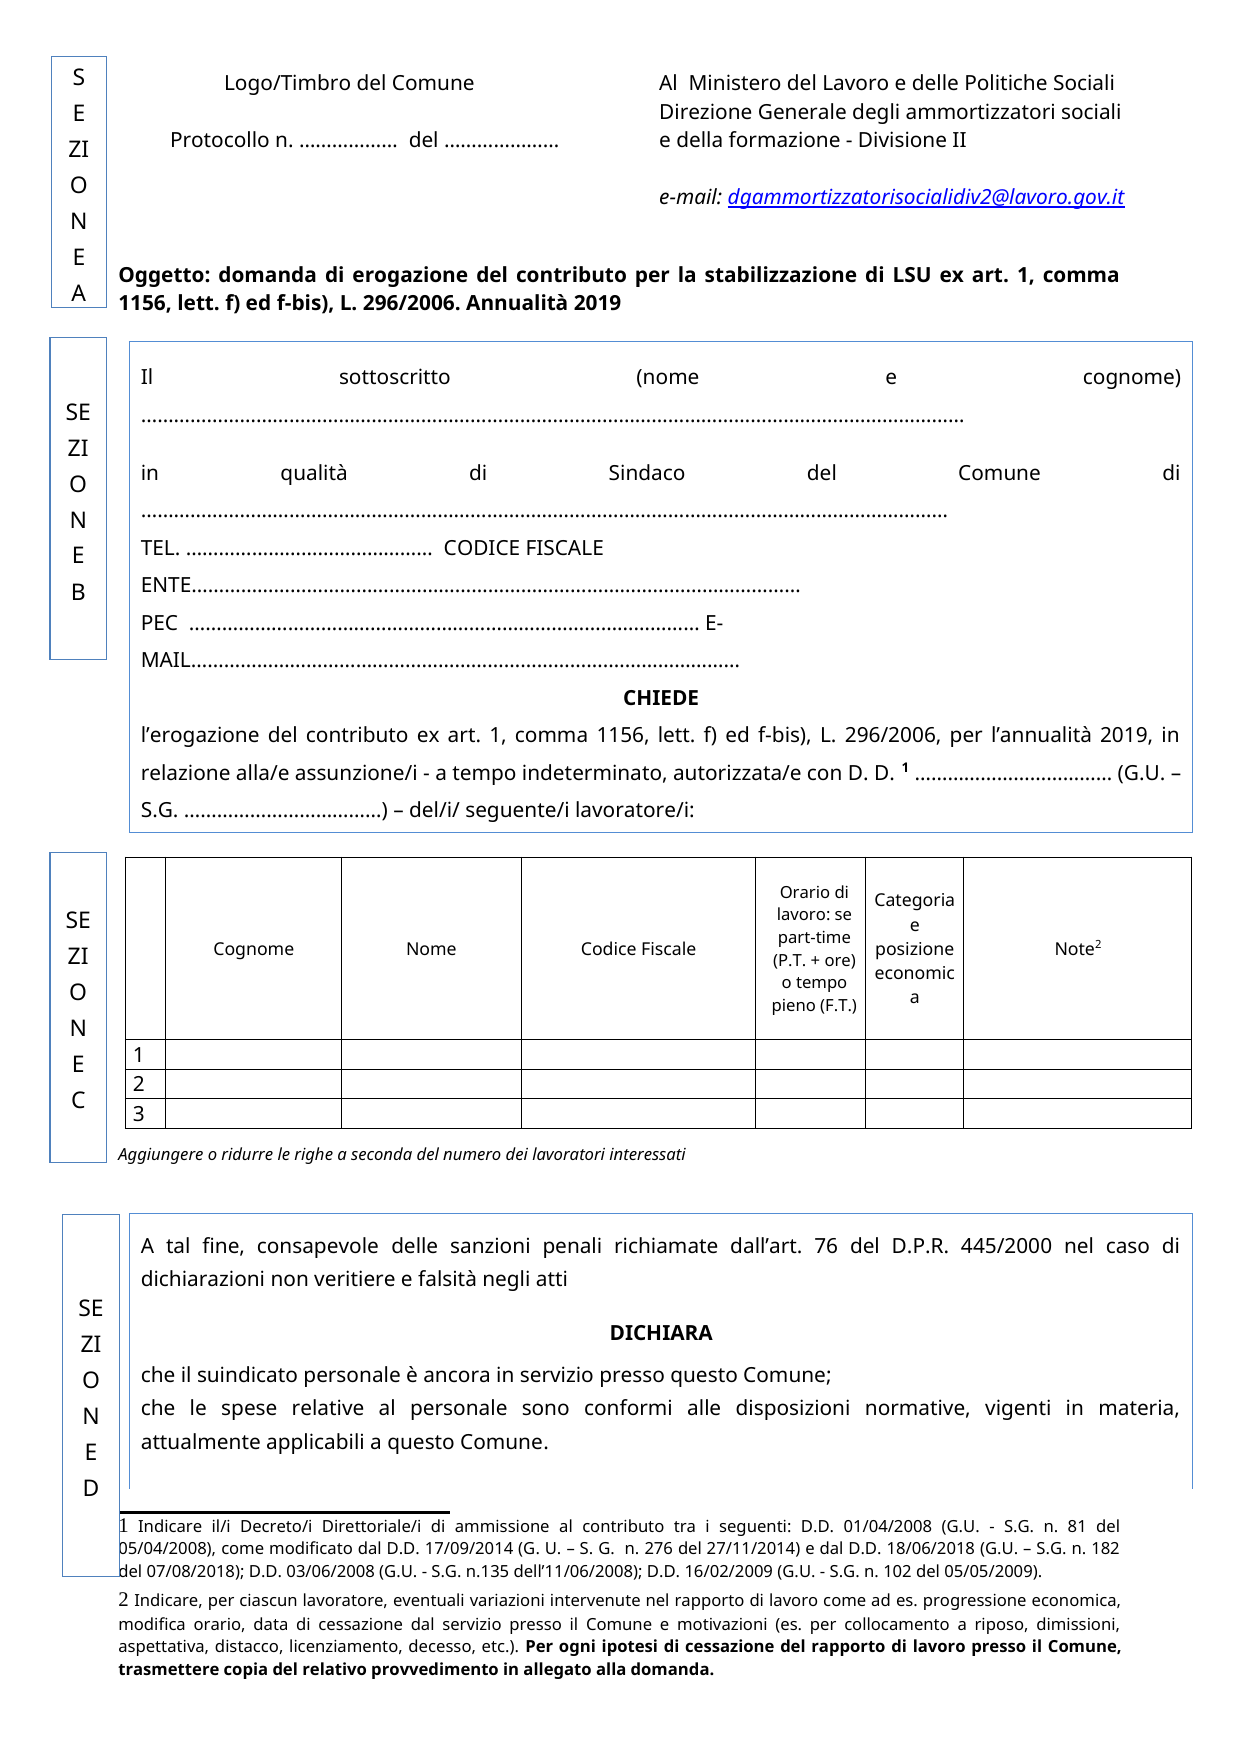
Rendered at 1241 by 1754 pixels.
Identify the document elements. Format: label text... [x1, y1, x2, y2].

table_header Codice Fiscale [522, 858, 755, 1039]
table_header Il sottoscritto (nome e cognome) …………………………………………………………………………………………………………………………………… [130, 342, 1192, 450]
table_cell in qualità di Sindaco del Comune di ………………………………………………………………………………………………………………………………… [130, 450, 1192, 525]
table_cell [166, 1070, 341, 1098]
table_cell PEC ………………………………………………………………………………… E-MAIL………………………………………………………………….…………………… [130, 600, 1192, 675]
table_cell [522, 1070, 755, 1098]
text Aggiungere o ridurre le righe a seconda del numero dei lavoratori interessati [118, 1143, 1122, 1165]
table_cell [522, 1040, 755, 1068]
table_header Cognome [166, 858, 341, 1039]
table_cell 2 [126, 1070, 165, 1098]
table_header [126, 858, 165, 1039]
table_cell DICHIARA [130, 1314, 1192, 1356]
table_cell TEL. ……………………………………… CODICE FISCALE ENTE………………………………………………………………………………………………… [130, 525, 1192, 600]
table_cell 3 [126, 1099, 165, 1127]
table_header Nome [342, 858, 521, 1039]
table_cell 1 [126, 1040, 165, 1068]
table_cell l’erogazione del contributo ex art. 1, comma 1156, lett. f) ed f-bis), L. 296/2006, per l’annualità 2019, in relazione alla/e assunzione/i - a tempo indeterminato, autorizzata/e con D. D. ……………………………… (G.U. – S.G. ………………………………) – del/i/ seguente/i lavoratore/i: [130, 713, 1192, 832]
table_cell [756, 1070, 865, 1098]
table_header Logo/Timbro del Comune Protocollo n. ……………… del ………………… [163, 69, 635, 260]
table_header [635, 69, 652, 260]
table_header Orario di lavoro: se part-time (P.T. + ore) o tempo pieno (F.T.) [756, 858, 865, 1039]
table_cell [342, 1040, 521, 1068]
table_header Categoria e posizione economica [866, 858, 963, 1039]
table_cell [964, 1070, 1191, 1098]
table_cell CHIEDE [130, 675, 1192, 713]
table_cell [964, 1099, 1191, 1127]
table_cell [756, 1099, 865, 1127]
table_cell [866, 1099, 963, 1127]
table_header A tal fine, consapevole delle sanzioni penali richiamate dall’art. 76 del D.P.R. 445/2000 nel caso di dichiarazioni non veritiere e falsità negli atti [130, 1214, 1192, 1314]
table_cell [130, 1456, 1192, 1489]
table_cell che il suindicato personale è ancora in servizio presso questo Comune; [130, 1356, 1192, 1389]
table_cell che le spese relative al personale sono conformi alle disposizioni normative, vigenti in materia, attualmente applicabili a questo Comune. [130, 1389, 1192, 1456]
table_header Note [964, 858, 1191, 1039]
table_cell [756, 1040, 865, 1068]
table_cell [166, 1040, 341, 1068]
table_cell [166, 1099, 341, 1127]
table_cell [342, 1099, 521, 1127]
table_cell [522, 1099, 755, 1127]
table_cell [866, 1040, 963, 1068]
table_cell [866, 1070, 963, 1098]
table_cell [964, 1040, 1191, 1068]
text Oggetto: domanda di erogazione del contributo per la stabilizzazione di LSU ex art. 1, comma 1156, lett. f) ed f-bis), L. 296/2006. Annualità 2019 [118, 260, 1122, 317]
table_header Al Ministero del Lavoro e delle Politiche Sociali Direzione Generale degli ammortizzatori sociali e della formazione - Divisione II e-mail: dgammortizzatorisocialidiv2@lavoro.gov.it [652, 69, 1188, 260]
table_cell [342, 1070, 521, 1098]
